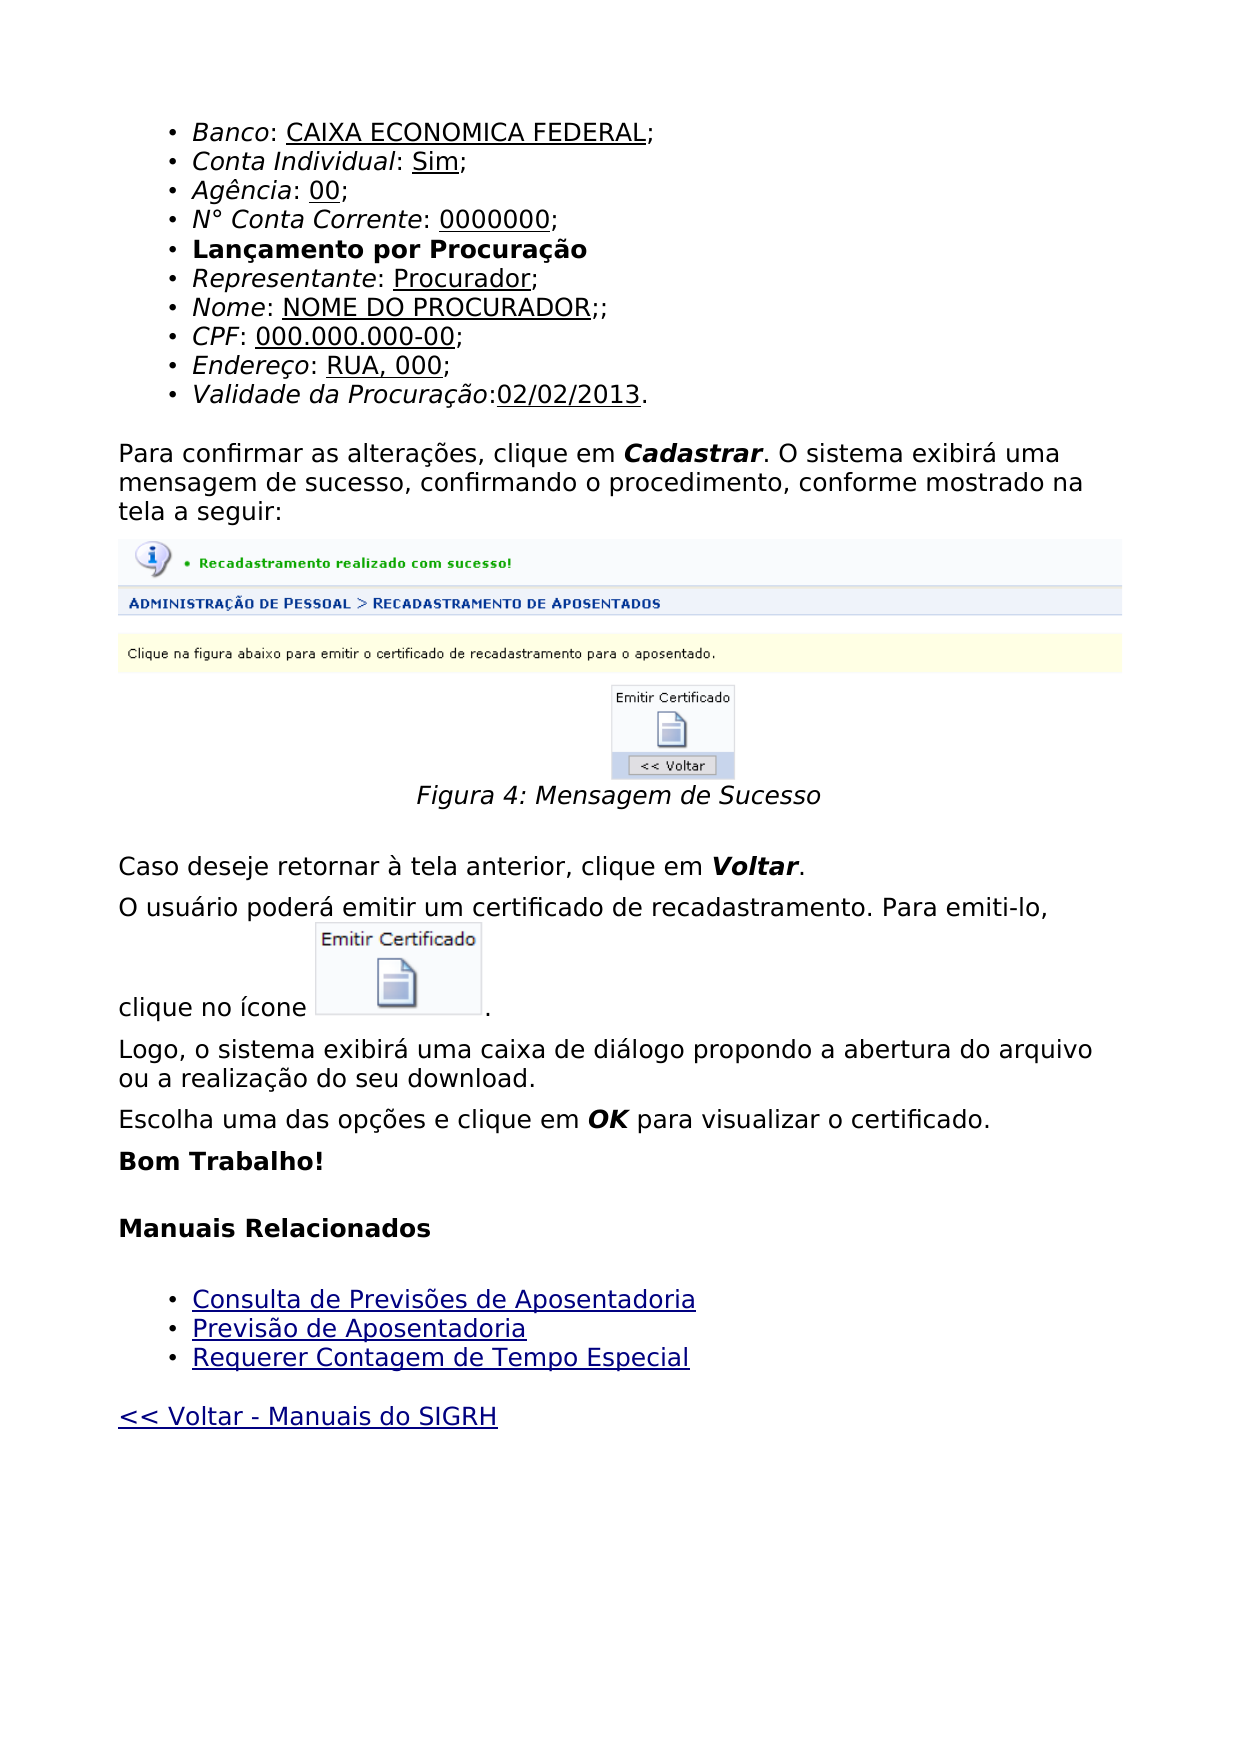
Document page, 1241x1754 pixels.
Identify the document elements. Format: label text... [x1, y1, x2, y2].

subtitle Manuais Relacionados [118, 1214, 1122, 1243]
picture [118, 539, 1123, 781]
list Consulta de Previsões de Aposentadoria [177, 1285, 1122, 1314]
text Para confirmar as alterações, clique em Cadastrar. O sistema exibirá uma mensagem de sucesso, confirmando o procedimento, conforme mostrado na tela a seguir: [118, 439, 1122, 527]
text Escolha uma das opções e clique em OK para visualizar o certificado. [118, 1106, 1122, 1135]
list Representante: Procurador; [177, 264, 1122, 293]
text << Voltar - Manuais do SIGRH [118, 1402, 1122, 1431]
text Caso deseje retornar à tela anterior, clique em Voltar. [118, 852, 1122, 881]
text Bom Trabalho! [118, 1147, 1122, 1176]
list CPF: 000.000.000-00; [177, 322, 1122, 351]
text O usuário poderá emitir um certificado de recadastramento. Para emiti-lo, clique no ícone . [118, 893, 1122, 1022]
list Lançamento por Procuração [177, 235, 1122, 264]
list Requerer Contagem de Tempo Especial [177, 1343, 1122, 1373]
list Agência: 00; [177, 176, 1122, 206]
list Nome: NOME DO PROCURADOR;; [177, 293, 1122, 322]
list Conta Individual: Sim; [177, 147, 1122, 176]
picture [315, 922, 484, 1017]
list Validade da Procuração:02/02/2013. [177, 381, 1122, 410]
list Previsão de Aposentadoria [177, 1314, 1122, 1343]
list Endereço: RUA, 000; [177, 351, 1122, 381]
list Banco: CAIXA ECONOMICA FEDERAL; [177, 118, 1122, 147]
text Logo, o sistema exibirá uma caixa de diálogo propondo a abertura do arquivo ou a realização do seu download. [118, 1035, 1122, 1093]
text Figura 4: Mensagem de Sucesso [118, 781, 1122, 810]
list N° Conta Corrente: 0000000; [177, 206, 1122, 235]
